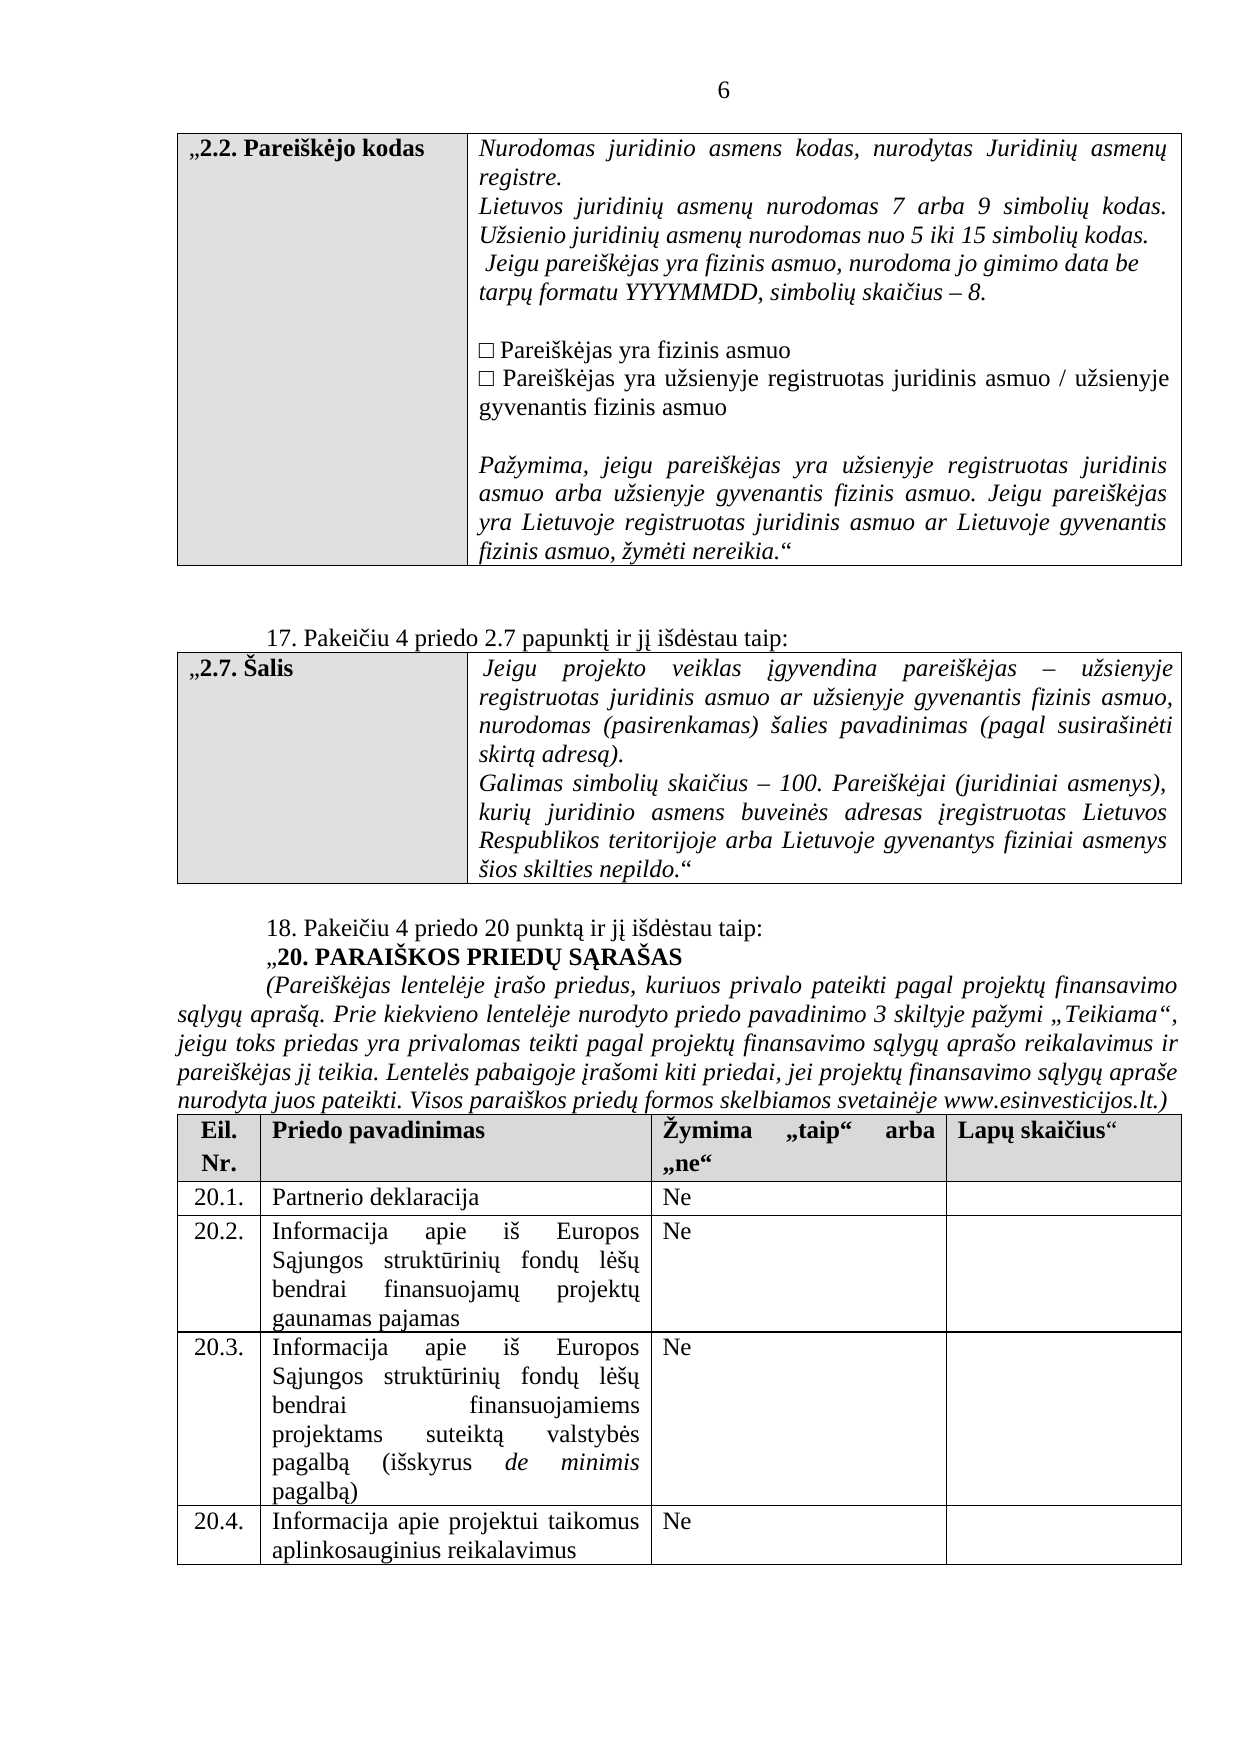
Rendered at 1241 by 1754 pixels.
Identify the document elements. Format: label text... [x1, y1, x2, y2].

table_cell Partnerio deklaracija [261, 1182, 651, 1215]
table_header Jeigu projekto veiklas įgyvendina pareiškėjas – užsienyje registruotas juridinis asmuo ar užsienyje gyvenantis fizinis asmuo, nurodomas (pasirenkamas) šalies pavadinimas (pagal susirašinėti skirtą adresą). Galimas simbolių skaičius – 100. Pareiškėjai (juridiniai asmenys), kurių juridinio asmens buveinės adresas įregistruotas Lietuvos Respublikos teritorijoje arba Lietuvoje gyvenantys fiziniai asmenys šios skilties nepildo.“ [468, 653, 1181, 883]
text (Pareiškėjas lentelėje įrašo priedus, kuriuos privalo pateikti pagal projektų finansavimo sąlygų aprašą. Prie kiekvieno lentelėje nurodyto priedo pavadinimo 3 skiltyje pažymi „Teikiama“, jeigu toks priedas yra privalomas teikti pagal projektų finansavimo sąlygų aprašo reikalavimus ir pareiškėjas jį teikia. Lentelės pabaigoje įrašomi kiti priedai, jei projektų finansavimo sąlygų apraše nurodyta juos pateikti. Visos paraiškos priedų formos skelbiamos svetainėje www.esinvesticijos.lt.) [177, 970, 1181, 1114]
table_cell [947, 1182, 1181, 1215]
table_cell 20.1. [178, 1182, 260, 1215]
table_cell Ne [652, 1506, 946, 1563]
table_cell [947, 1216, 1181, 1331]
table_header Nurodomas juridinio asmens kodas, nurodytas Juridinių asmenų registre. Lietuvos juridinių asmenų nurodomas 7 arba 9 simbolių kodas. Užsienio juridinių asmenų nurodomas nuo 5 iki 15 simbolių kodas. Jeigu pareiškėjas yra fizinis asmuo, nurodoma jo gimimo data be tarpų formatu YYYYMMDD, simbolių skaičius – 8. □ Pareiškėjas yra fizinis asmuo □ Pareiškėjas yra užsienyje registruotas juridinis asmuo / užsienyje gyvenantis fizinis asmuo Pažymima, jeigu pareiškėjas yra užsienyje registruotas juridinis asmuo arba užsienyje gyvenantis fizinis asmuo. Jeigu pareiškėjas yra Lietuvoje registruotas juridinis asmuo ar Lietuvoje gyvenantis fizinis asmuo, žymėti nereikia.“ [468, 134, 1181, 565]
table_cell [947, 1506, 1181, 1563]
table_header Žymima „taip“ arba „ne“ [652, 1115, 946, 1181]
table_cell Ne [652, 1216, 946, 1331]
table_header „2.7. Šalis [178, 653, 467, 883]
table_cell Ne [652, 1333, 946, 1505]
table_cell Informacija apie iš Europos Sąjungos struktūrinių fondų lėšų bendrai finansuojamų projektų gaunamas pajamas [261, 1216, 651, 1331]
table_header Priedo pavadinimas [261, 1115, 651, 1181]
table_cell Informacija apie projektui taikomus aplinkosauginius reikalavimus [261, 1506, 651, 1563]
table_cell 20.4. [178, 1506, 260, 1563]
table_cell 20.2. [178, 1216, 260, 1331]
text 18. Pakeičiu 4 priedo 20 punktą ir jį išdėstau taip: [177, 913, 1181, 942]
table_header „2.2. Pareiškėjo kodas [178, 134, 467, 565]
table_header Lapų skaičius“ [947, 1115, 1181, 1181]
table_header Eil. Nr. [178, 1115, 260, 1181]
table_cell Ne [652, 1182, 946, 1215]
table_cell Informacija apie iš Europos Sąjungos struktūrinių fondų lėšų bendrai finansuojamiems projektams suteiktą valstybės pagalbą (išskyrus de minimis pagalbą) [261, 1333, 651, 1505]
text 17. Pakeičiu 4 priedo 2.7 papunktį ir jį išdėstau taip: [177, 623, 1181, 652]
table_cell [947, 1333, 1181, 1505]
table_cell 20.3. [178, 1333, 260, 1505]
text „20. PARAIŠKOS PRIEDŲ SĄRAŠAS [177, 942, 1181, 970]
